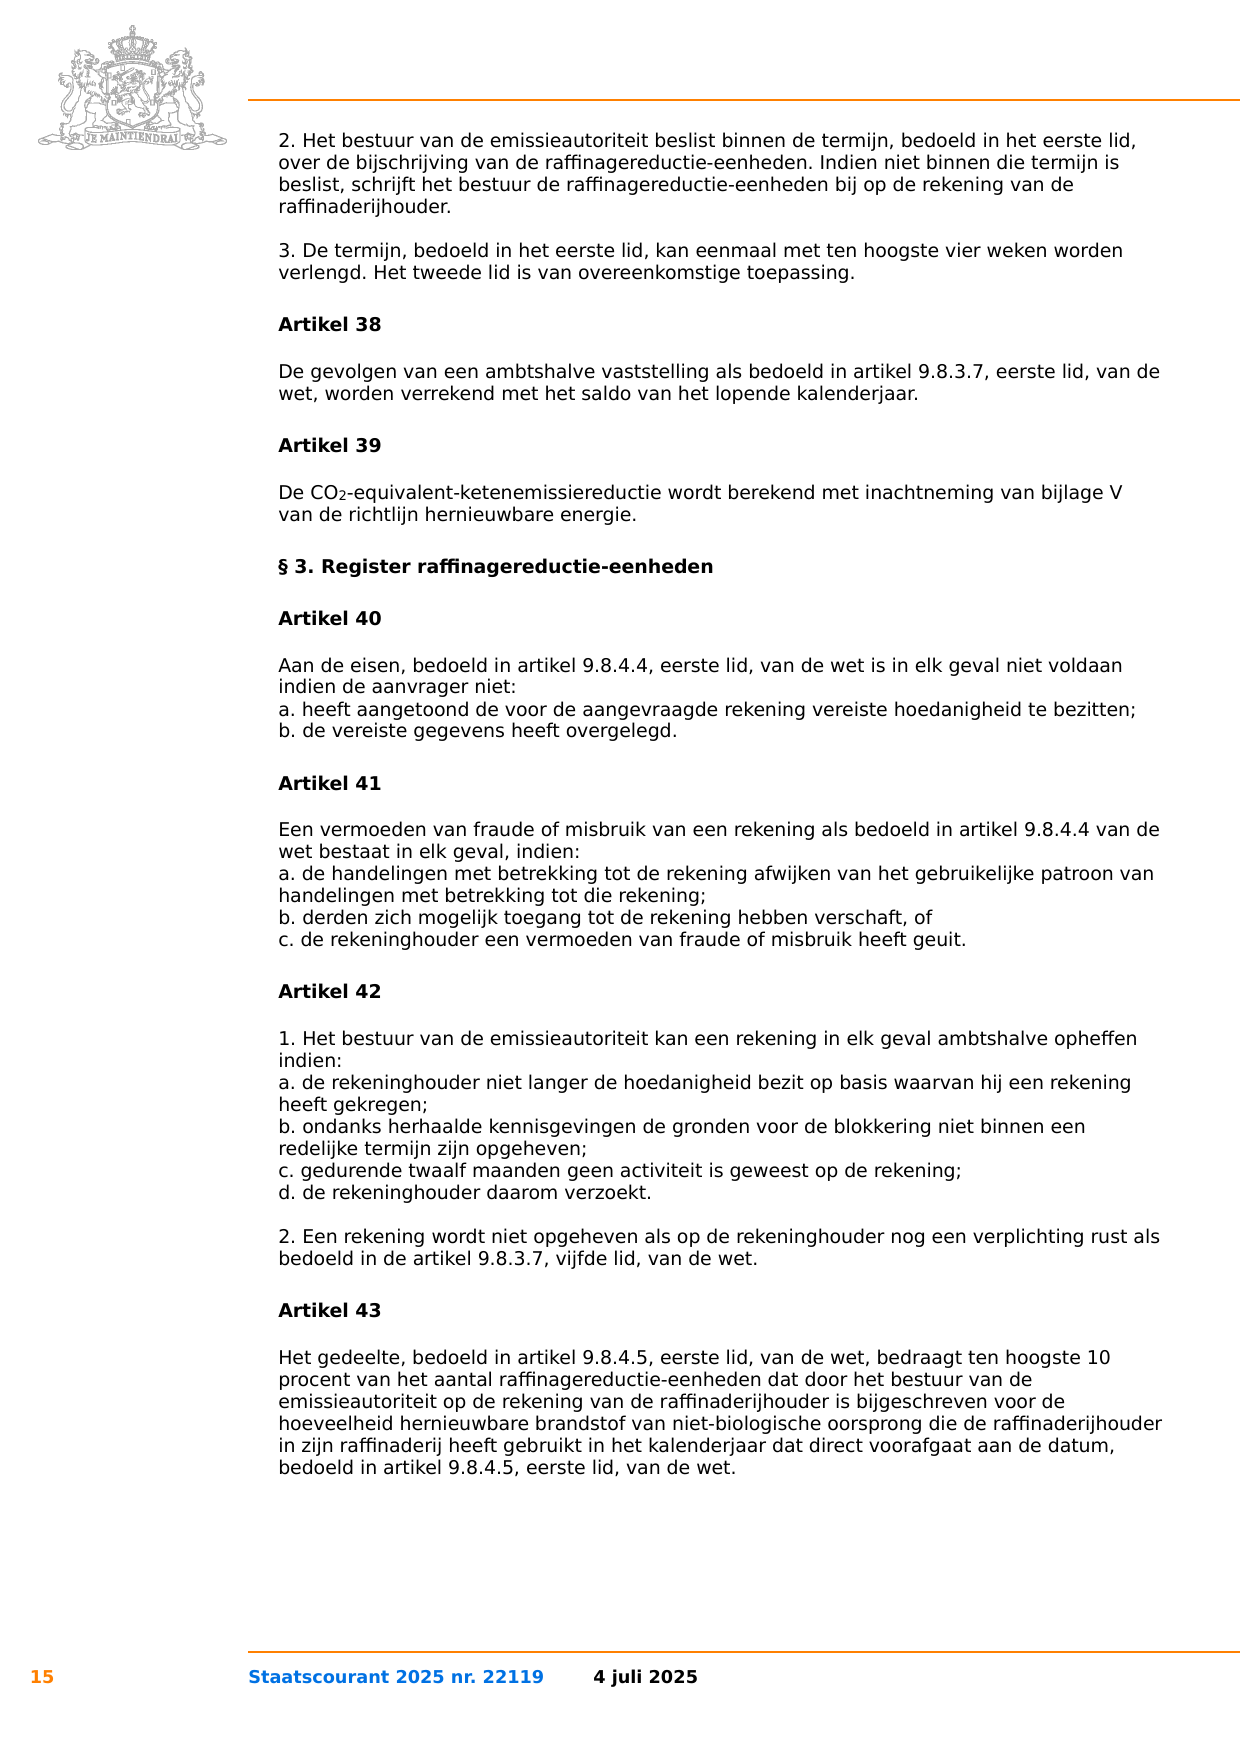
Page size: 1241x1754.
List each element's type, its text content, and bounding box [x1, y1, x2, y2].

text 2. Het bestuur van de emissieautoriteit beslist binnen de termijn, bedoeld in het eerste lid, over de bijschrijving van de raffinagereductie-eenheden. Indien niet binnen die termijn is beslist, schrijft het bestuur de raffinagereductie-eenheden bij op de rekening van de raffinaderijhouder. [278, 130, 1163, 218]
subtitle Artikel 40 [278, 607, 1163, 629]
text c. de rekeninghouder een vermoeden van fraude of misbruik heeft geuit. [278, 929, 1163, 951]
text b. derden zich mogelijk toegang tot de rekening hebben verschaft, of [278, 907, 1163, 929]
subtitle Artikel 41 [278, 772, 1163, 794]
text De CO2-equivalent-ketenemissiereductie wordt berekend met inachtneming van bijlage V van de richtlijn hernieuwbare energie. [278, 482, 1163, 526]
text Een vermoeden van fraude of misbruik van een rekening als bedoeld in artikel 9.8.4.4 van de wet bestaat in elk geval, indien: [278, 819, 1163, 863]
text a. de handelingen met betrekking tot de rekening afwijken van het gebruikelijke patroon van handelingen met betrekking tot die rekening; [278, 863, 1163, 907]
text b. de vereiste gegevens heeft overgelegd. [278, 720, 1163, 742]
text c. gedurende twaalf maanden geen activiteit is geweest op de rekening; [278, 1160, 1163, 1182]
text Het gedeelte, bedoeld in artikel 9.8.4.5, eerste lid, van de wet, bedraagt ten hoogste 10 procent van het aantal raffinagereductie-eenheden dat door het bestuur van de emissieautoriteit op de rekening van de raffinaderijhouder is bijgeschreven voor de hoeveelheid hernieuwbare brandstof van niet-biologische oorsprong die de raffinaderijhouder in zijn raffinaderij heeft gebruikt in het kalenderjaar dat direct voorafgaat aan de datum, bedoeld in artikel 9.8.4.5, eerste lid, van de wet. [278, 1347, 1163, 1479]
subtitle Artikel 38 [278, 314, 1163, 336]
text 3. De termijn, bedoeld in het eerste lid, kan eenmaal met ten hoogste vier weken worden verlengd. Het tweede lid is van overeenkomstige toepassing. [278, 240, 1163, 284]
text a. de rekeninghouder niet langer de hoedanigheid bezit op basis waarvan hij een rekening heeft gekregen; [278, 1072, 1163, 1116]
text a. heeft aangetoond de voor de aangevraagde rekening vereiste hoedanigheid te bezitten; [278, 698, 1163, 720]
subtitle Artikel 39 [278, 434, 1163, 457]
subtitle § 3. Register raffinagereductie-eenheden [278, 556, 1163, 577]
text b. ondanks herhaalde kennisgevingen de gronden voor de blokkering niet binnen een redelijke termijn zijn opgeheven; [278, 1116, 1163, 1160]
picture [38, 25, 227, 150]
subtitle Artikel 43 [278, 1300, 1163, 1322]
subtitle Artikel 42 [278, 981, 1163, 1003]
text 2. Een rekening wordt niet opgeheven als op de rekeninghouder nog een verplichting rust als bedoeld in de artikel 9.8.3.7, vijfde lid, van de wet. [278, 1226, 1163, 1270]
text De gevolgen van een ambtshalve vaststelling als bedoeld in artikel 9.8.3.7, eerste lid, van de wet, worden verrekend met het saldo van het lopende kalenderjaar. [278, 361, 1163, 404]
text 1. Het bestuur van de emissieautoriteit kan een rekening in elk geval ambtshalve opheffen indien: [278, 1028, 1163, 1072]
text d. de rekeninghouder daarom verzoekt. [278, 1182, 1163, 1204]
text Aan de eisen, bedoeld in artikel 9.8.4.4, eerste lid, van de wet is in elk geval niet voldaan indien de aanvrager niet: [278, 654, 1163, 698]
